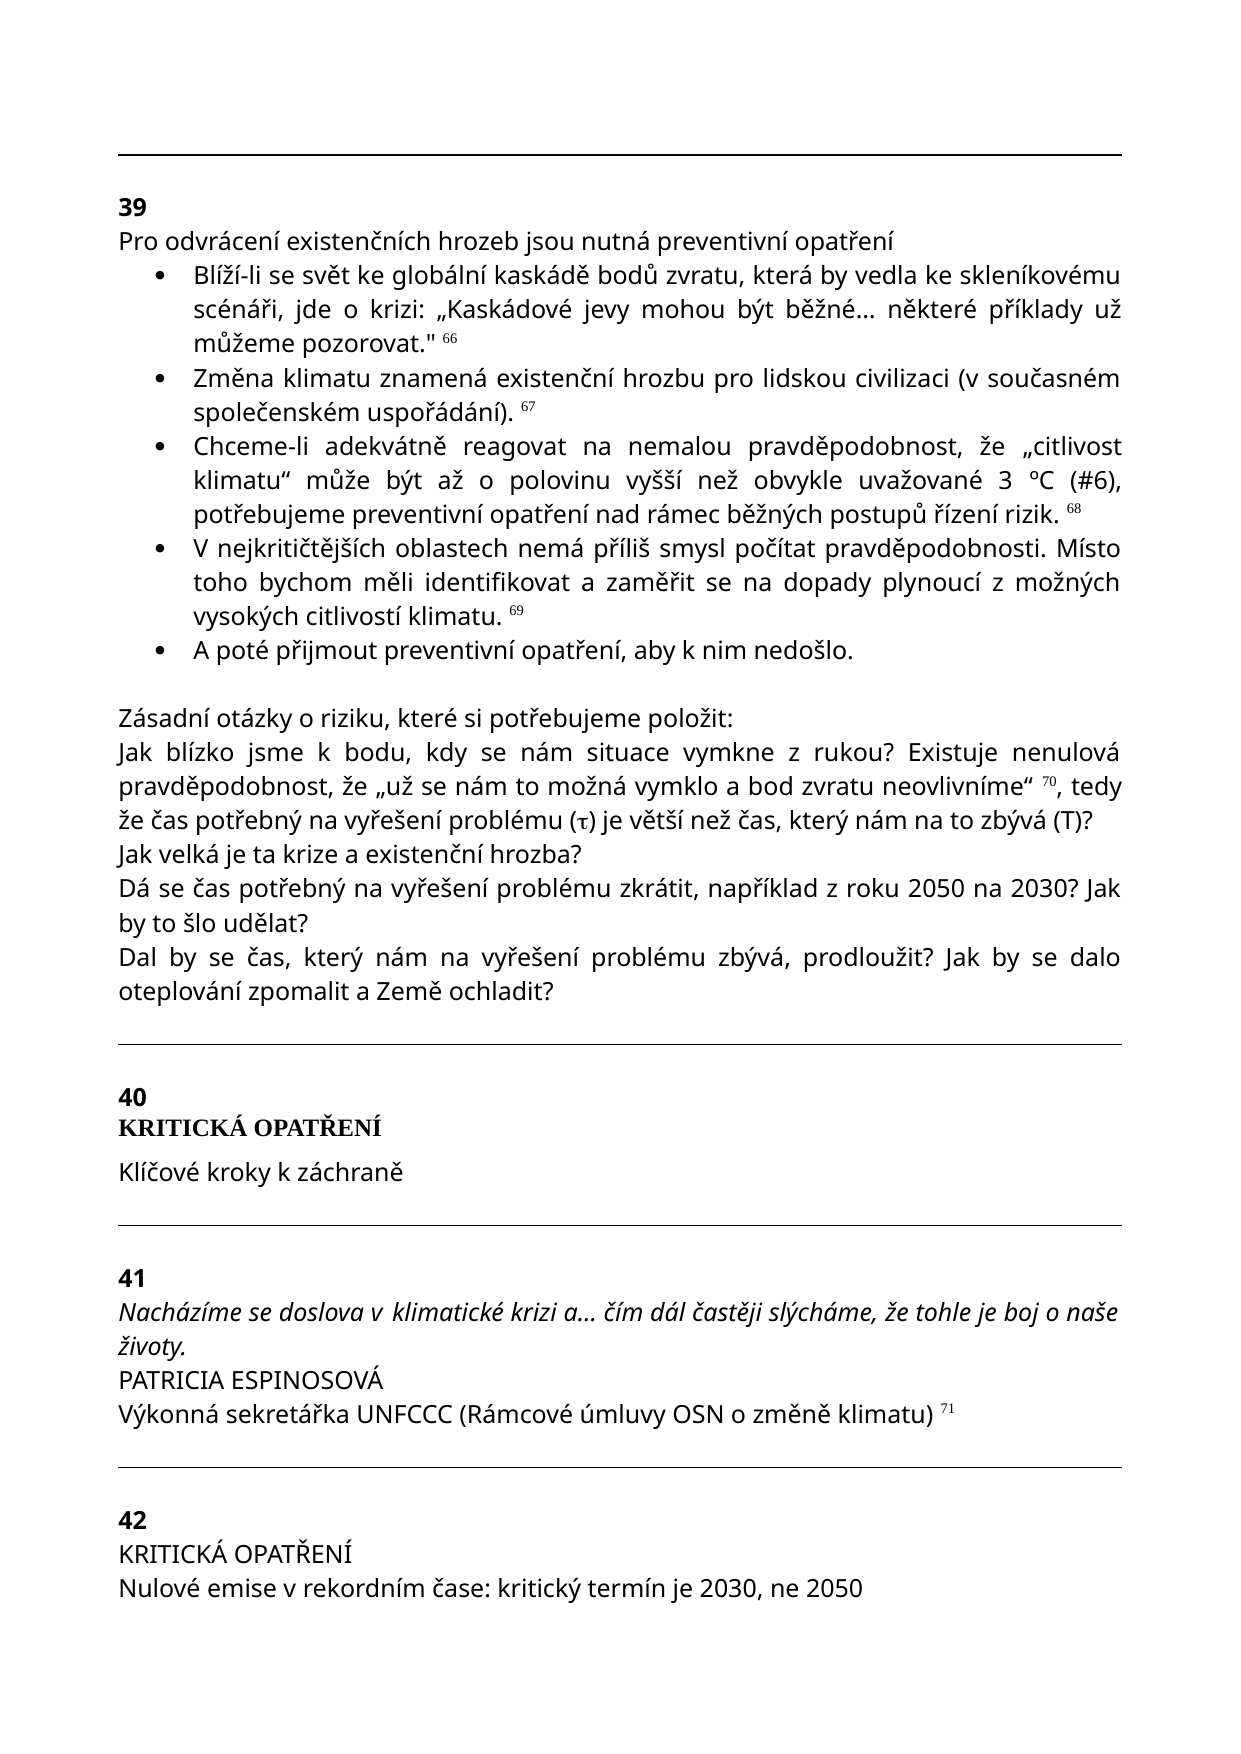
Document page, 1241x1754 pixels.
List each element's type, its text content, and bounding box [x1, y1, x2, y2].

text Jak velká je ta krize a existenční hrozba? [118, 837, 1122, 871]
text Klíčové kroky k záchraně [118, 1154, 1122, 1188]
text Zásadní otázky o riziku, které si potřebujeme položit: [118, 701, 1122, 735]
text Jak blízko jsme k bodu, kdy se nám situace vymkne z rukou? Existuje nenulová pravděpodobnost, že „už se nám to možná vymklo a bod zvratu neovlivníme“ , tedy že čas potřebný na vyřešení problému () je větší než čas, který nám na to zbývá (T)? [118, 735, 1122, 837]
text 42 [118, 1502, 1122, 1536]
text Nacházíme se doslova v klimatické krizi a… čím dál častěji slýcháme, že tohle je boj o naše životy. [118, 1294, 1122, 1362]
list V nejkritičtějších oblastech nemá příliš smysl počítat pravděpodobnosti. Místo toho bychom měli identifikovat a zaměřit se na dopady plynoucí z možných vysokých citlivostí klimatu. [156, 531, 1122, 633]
subtitle KRITICKÁ OPATŘENÍ [118, 1113, 1122, 1142]
text Nulové emise v rekordním čase: kritický termín je 2030, ne 2050 [118, 1571, 1122, 1604]
text 39 [118, 190, 1122, 224]
list Chceme-li adekvátně reagovat na nemalou pravděpodobnost, že „citlivost klimatu“ může být až o polovinu vyšší než obvykle uvažované 3 ºC (#6), potřebujeme preventivní opatření nad rámec běžných postupů řízení rizik. [156, 428, 1122, 531]
list Změna klimatu znamená existenční hrozbu pro lidskou civilizaci (v současném společenském uspořádání). [156, 360, 1122, 428]
text 41 [118, 1260, 1122, 1294]
list A poté přijmout preventivní opatření, aby k nim nedošlo. [156, 633, 1122, 667]
text Pro odvrácení existenčních hrozeb jsou nutná preventivní opatření [118, 224, 1122, 258]
text Dá se čas potřebný na vyřešení problému zkrátit, například z roku 2050 na 2030? Jak by to šlo udělat? [118, 871, 1122, 939]
text KRITICKÁ OPATŘENÍ [118, 1536, 1122, 1571]
text Dal by se čas, který nám na vyřešení problému zbývá, prodloužit? Jak by se dalo oteplování zpomalit a Země ochladit? [118, 939, 1122, 1007]
list Blíží-li se svět ke globální kaskádě bodů zvratu, která by vedla ke skleníkovému scénáři, jde o krizi: „Kaskádové jevy mohou být běžné… některé příklady už můžeme pozorovat." [156, 258, 1122, 360]
text Výkonná sekretářka UNFCCC (Rámcové úmluvy OSN o změně klimatu) [118, 1397, 1122, 1431]
text PATRICIA ESPINOSOVÁ [118, 1362, 1122, 1397]
text 40 [118, 1079, 1122, 1113]
